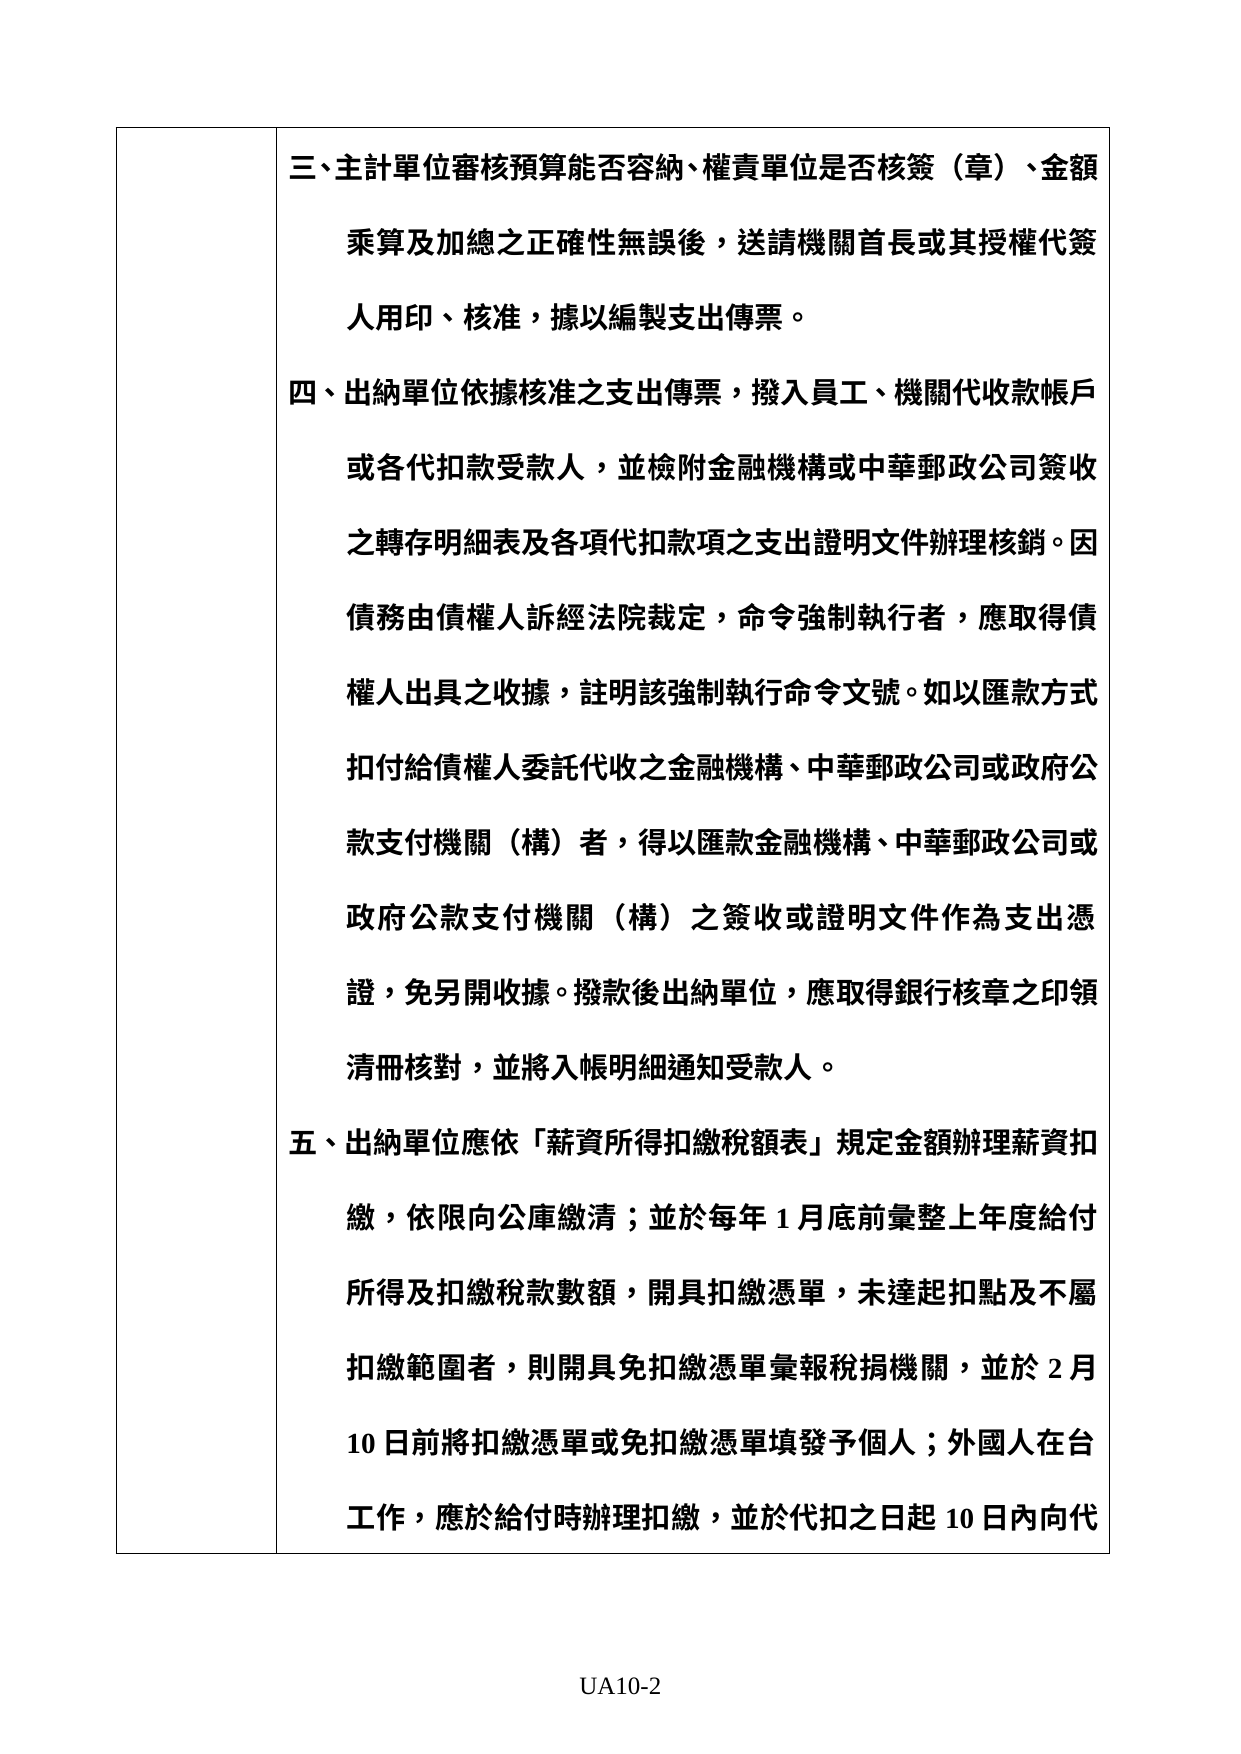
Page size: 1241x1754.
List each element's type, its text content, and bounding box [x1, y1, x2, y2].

table_cell 三、主計單位審核預算能否容納、權責單位是否核簽（章）、金額乘算及加總之正確性無誤後，送請機關首長或其授權代簽人用印、核准，據以編製支出傳票。 四、出納單位依據核准之支出傳票，撥入員工、機關代收款帳戶或各代扣款受款人，並檢附金融機構或中華郵政公司簽收之轉存明細表及各項代扣款項之支出證明文件辦理核銷。因債務由債權人訴經法院裁定，命令強制執行者，應取得債權人出具之收據，註明該強制執行命令文號。如以匯款方式扣付給債權人委託代收之金融機構、中華郵政公司或政府公款支付機關（構）者，得以匯款金融機構、中華郵政公司或政府公款支付機關（構）之簽收或證明文件作為支出憑證，免另開收據。撥款後出納單位，應取得銀行核章之印領清冊核對，並將入帳明細通知受款人。 五、出納單位應依「薪資所得扣繳稅額表」規定金額辦理薪資扣繳，依限向公庫繳清；並於每年1月底前彙整上年度給付所得及扣繳稅款數額，開具扣繳憑單，未達起扣點及不屬扣繳範圍者，則開具免扣繳憑單彙報稅捐機關，並於2月10日前將扣繳憑單或免扣繳憑單填發予個人；外國人在台工作，應於給付時辦理扣繳，並於代扣之日起10日內向代 [277, 128, 1109, 1553]
table_cell [117, 128, 276, 1553]
